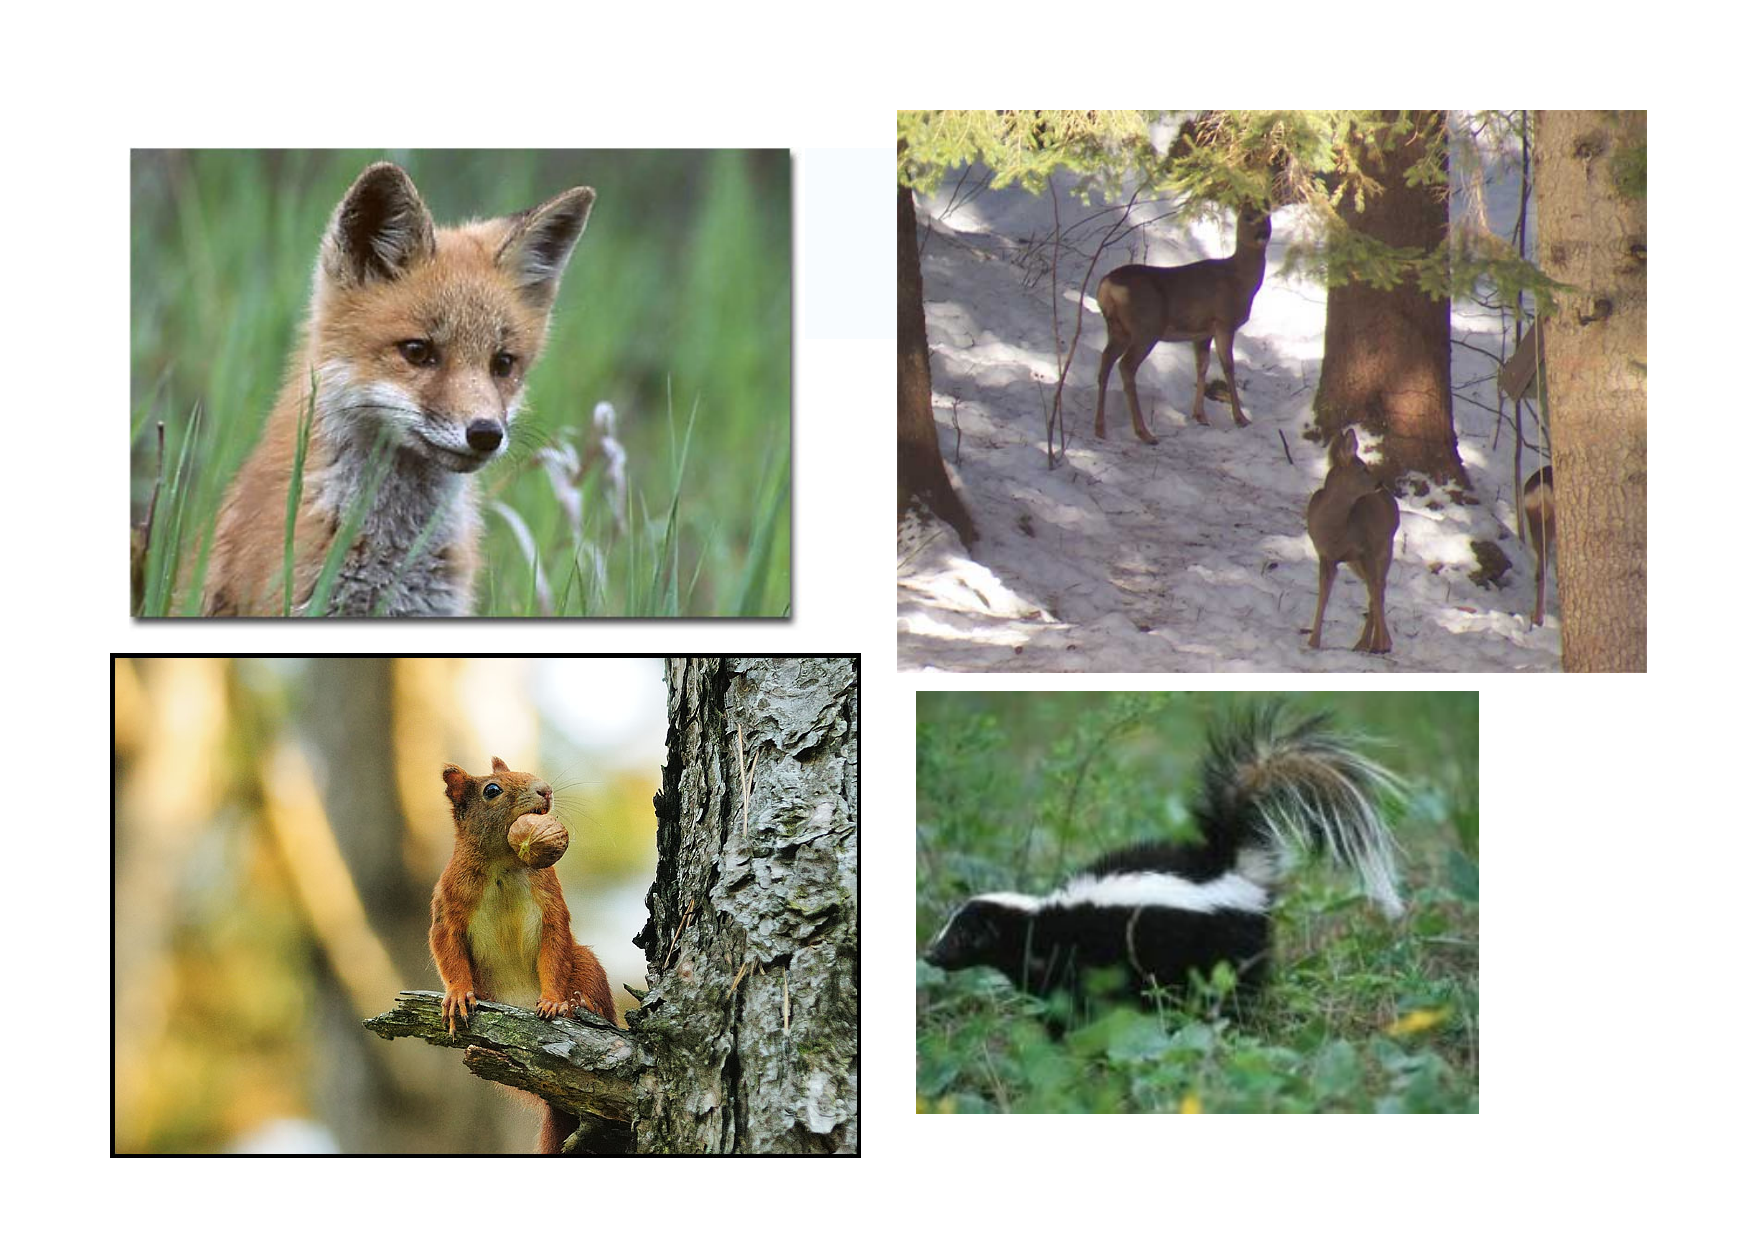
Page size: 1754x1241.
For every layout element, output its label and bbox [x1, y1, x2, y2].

picture [110, 653, 861, 1158]
picture [129, 147, 805, 632]
picture [916, 691, 1479, 1114]
picture [897, 110, 1647, 673]
